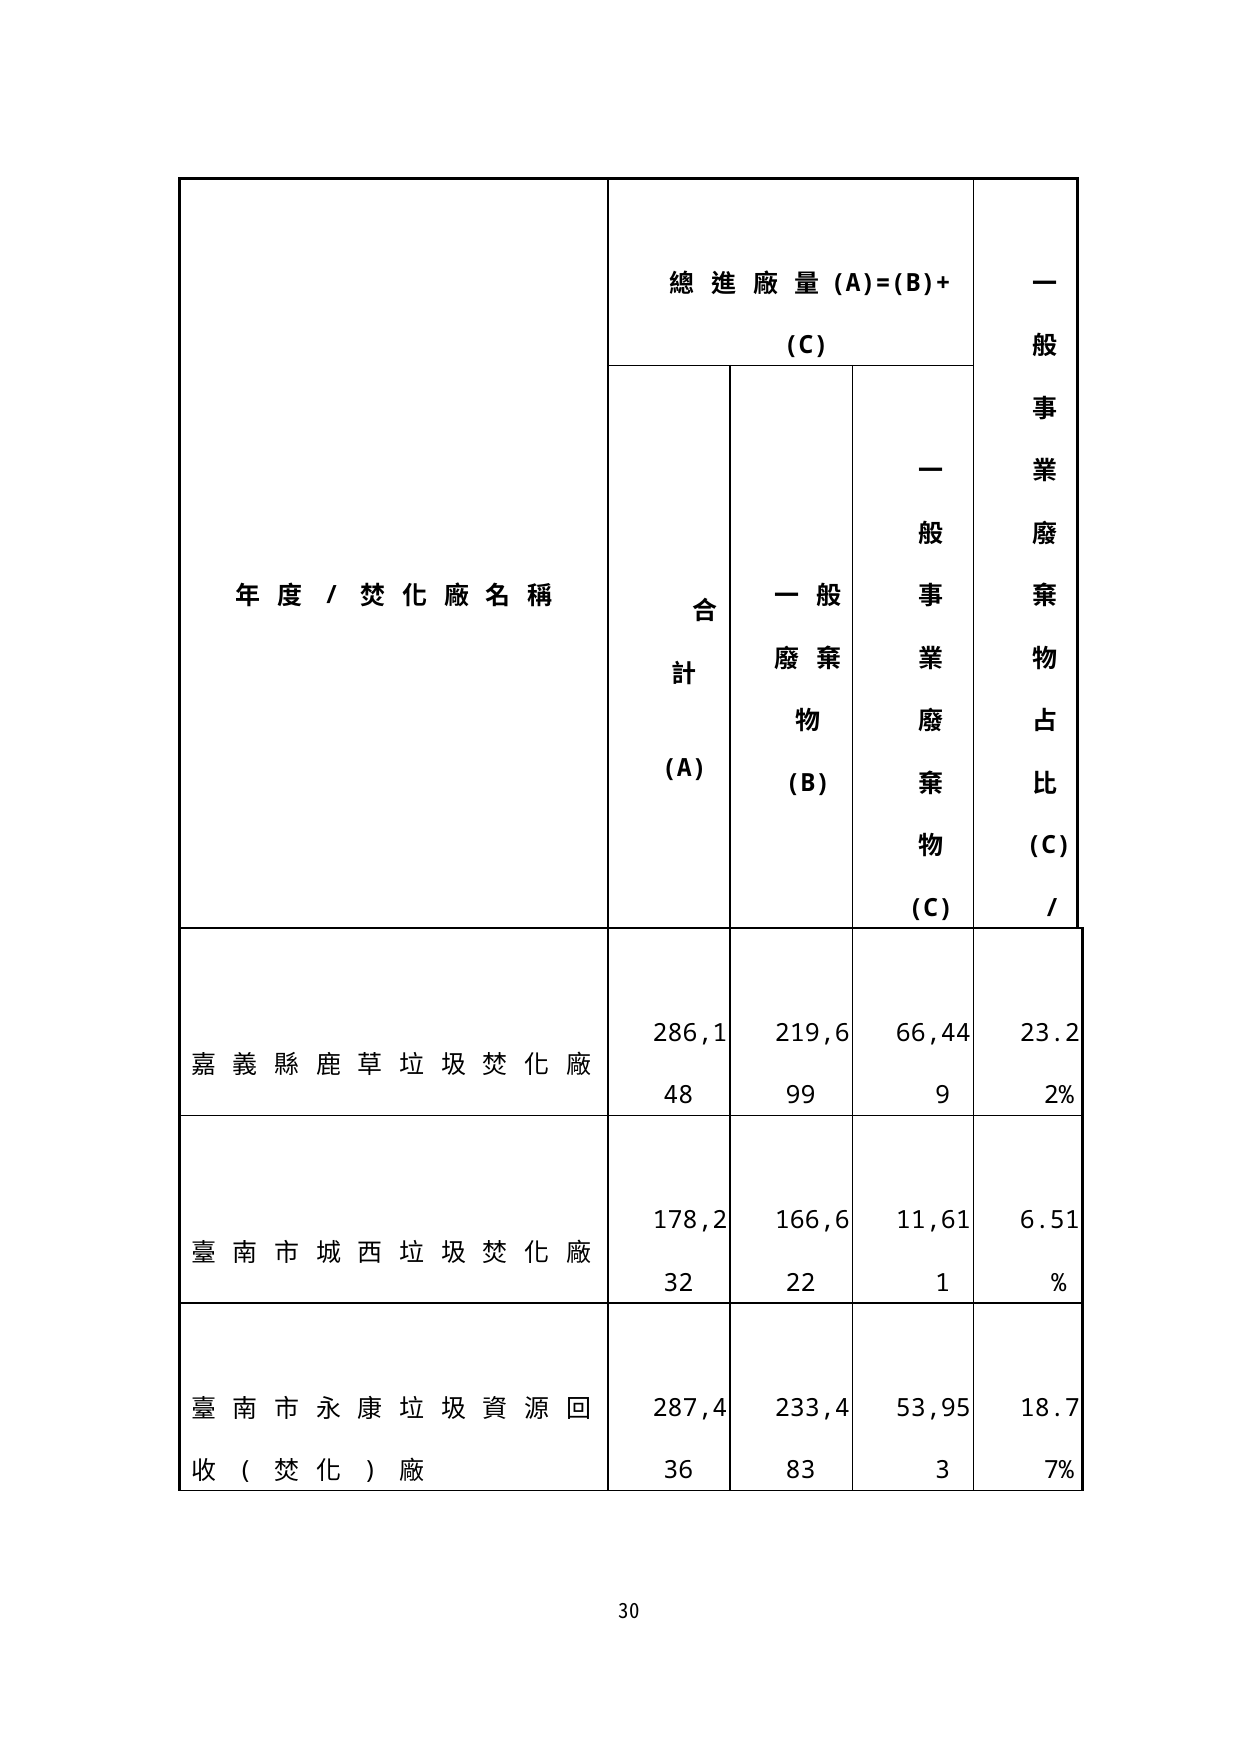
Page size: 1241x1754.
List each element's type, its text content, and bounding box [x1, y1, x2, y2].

table_cell 178,232 [609, 1116, 729, 1302]
table_cell 一般廢棄物(B) [731, 366, 852, 927]
table_cell 286,148 [609, 929, 729, 1115]
table_cell 11,611 [853, 1116, 973, 1302]
table_cell 合計 (A) [609, 366, 729, 927]
table_cell 臺南市永康垃圾資源回收(焚化)廠 [181, 1304, 607, 1490]
table_cell 53,953 [853, 1304, 973, 1490]
table_cell 233,483 [731, 1304, 852, 1490]
table_header 一般事業廢棄物占比(C)/(A) [974, 180, 1076, 927]
table_cell 23.22% [974, 929, 1081, 1115]
table_cell 6.51% [974, 1116, 1081, 1302]
table_cell 287,436 [609, 1304, 729, 1490]
table_cell 嘉義縣鹿草垃圾焚化廠 [181, 929, 607, 1115]
table_header 總進廠量(A)=(B)+(C) [609, 180, 973, 365]
table_cell 臺南市城西垃圾焚化廠 [181, 1116, 607, 1302]
table_header 年度/焚化廠名稱 [181, 180, 607, 927]
table_cell 166,622 [731, 1116, 852, 1302]
table_cell 一般事業廢棄物(C) [853, 366, 973, 927]
table_cell 18.77% [974, 1304, 1081, 1490]
table_cell 66,449 [853, 929, 973, 1115]
table_cell 219,699 [731, 929, 852, 1115]
